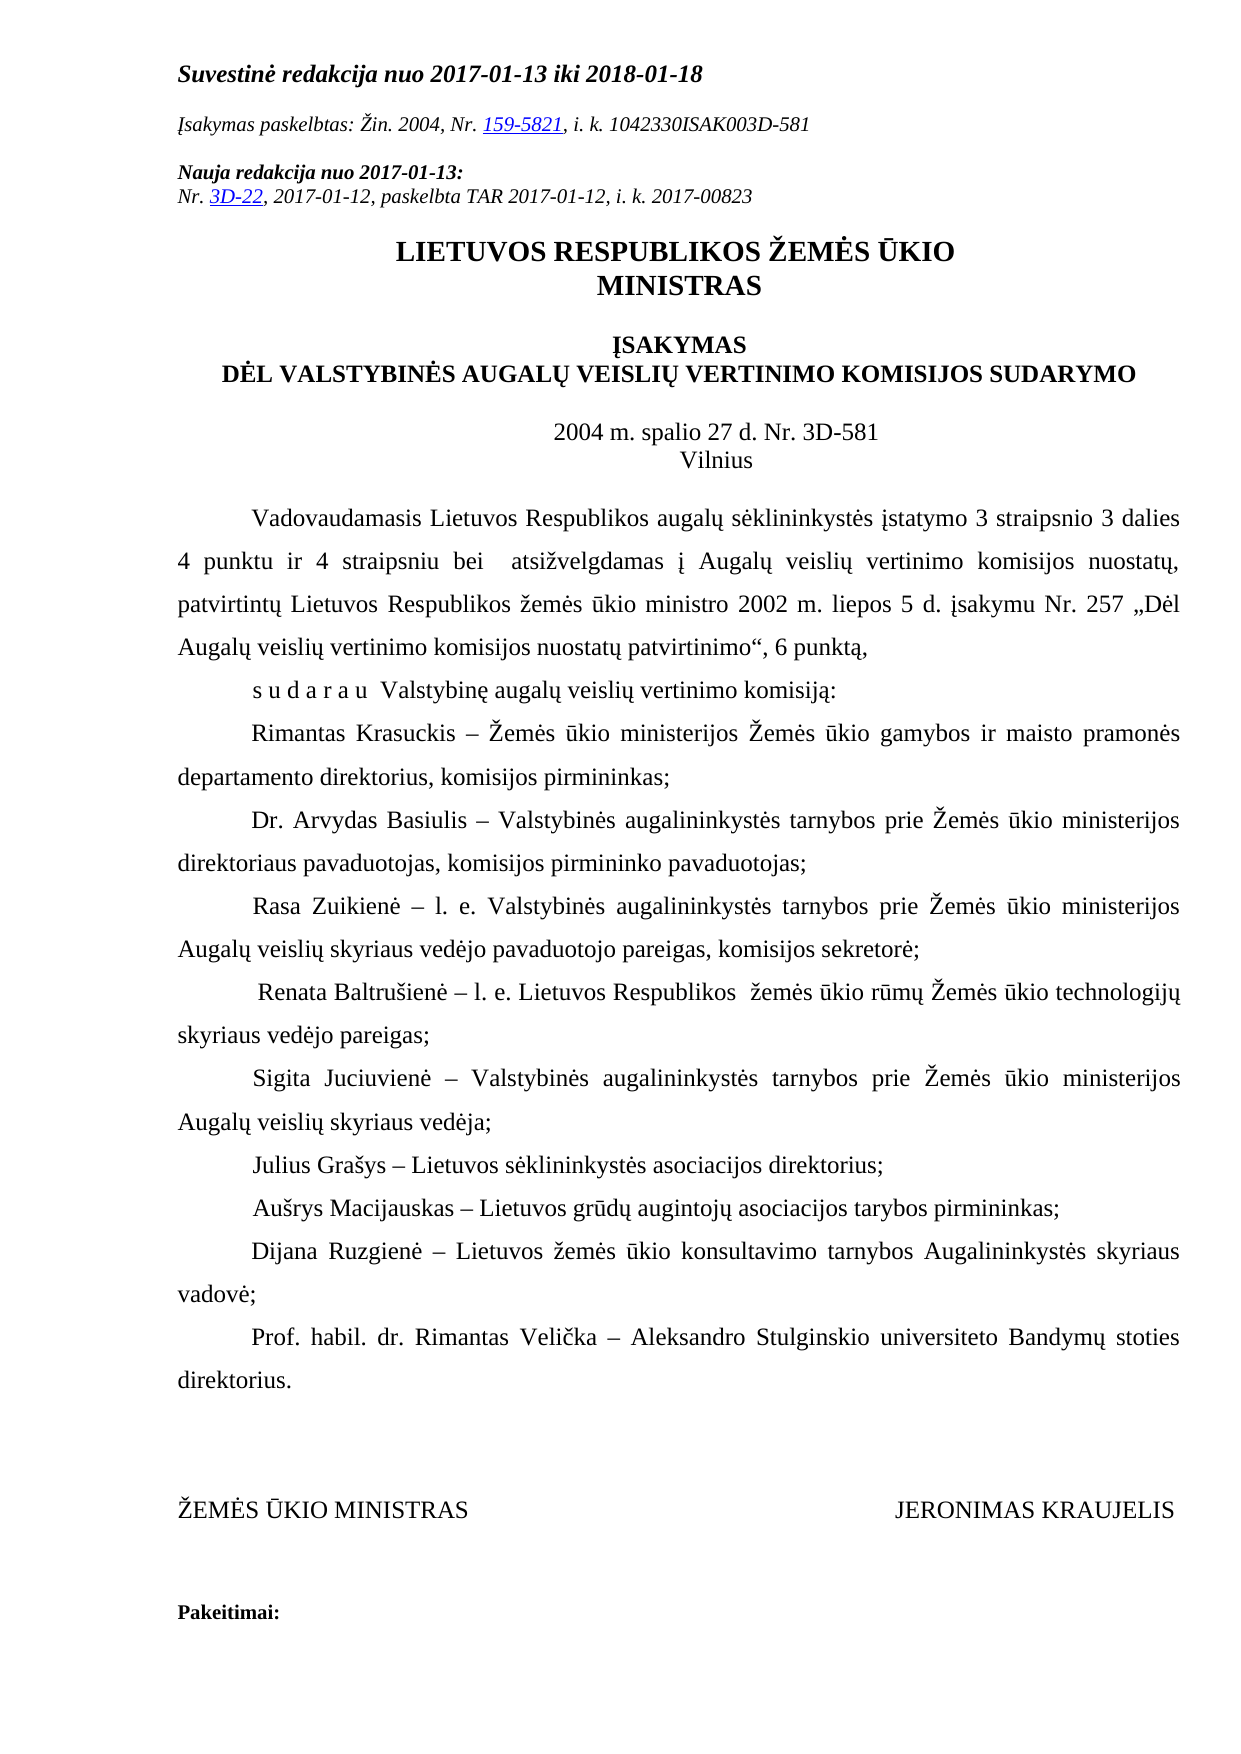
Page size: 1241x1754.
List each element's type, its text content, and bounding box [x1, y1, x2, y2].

text Suvestinė redakcija nuo 2017-01-13 iki 2018-01-18 [177, 59, 1181, 88]
text Sigita Juciuvienė – Valstybinės augalininkystės tarnybos prie Žemės ūkio ministerijos Augalų veislių skyriaus vedėja; [177, 1063, 1181, 1135]
text Rimantas Krasuckis – Žemės ūkio ministerijos Žemės ūkio gamybos ir maisto pramonės departamento direktorius, komisijos pirmininkas; [177, 718, 1181, 790]
text Aušrys Macijauskas – Lietuvos grūdų augintojų asociacijos tarybos pirmininkas; [177, 1193, 1181, 1222]
text Prof. habil. dr. Rimantas Velička – Aleksandro Stulginskio universiteto Bandymų stoties direktorius. [177, 1322, 1181, 1394]
text Dr. Arvydas Basiulis – Valstybinės augalininkystės tarnybos prie Žemės ūkio ministerijos direktoriaus pavaduotojas, komisijos pirmininko pavaduotojas; [177, 805, 1181, 877]
text DĖL VALSTYBINĖS AUGALŲ VEISLIŲ VERTINIMO KOMISIJOS SUDARYMO [177, 359, 1181, 388]
text Vadovaudamasis Lietuvos Respublikos augalų sėklininkystės įstatymo 3 straipsnio 3 dalies 4 punktu ir 4 straipsniu bei atsižvelgdamas į Augalų veislių vertinimo komisijos nuostatų, patvirtintų Lietuvos Respublikos žemės ūkio ministro 2002 m. liepos 5 d. įsakymu Nr. 257 „Dėl Augalų veislių vertinimo komisijos nuostatų patvirtinimo“, 6 punktą, [177, 503, 1181, 661]
text s u d a r a u Valstybinę augalų veislių vertinimo komisiją: [177, 675, 1181, 704]
text 2004 m. spalio 27 d. Nr. 3D-581 [177, 417, 1181, 445]
text Įsakymas paskelbtas: Žin. 2004, Nr. 159-5821, i. k. 1042330ISAK003D-581 [177, 112, 1181, 136]
text Žemės ūkio Ministras Jeronimas Kraujelis [177, 1495, 1181, 1523]
text Pakeitimai: [177, 1600, 1181, 1624]
text LIETUVOS RESPUBLIKOS ŽEMĖS ŪKIO [177, 234, 1181, 268]
text Vilnius [177, 445, 1181, 474]
text MINISTRAS [177, 268, 1181, 302]
text Nr. 3D-22, 2017-01-12, paskelbta TAR 2017-01-12, i. k. 2017-00823 [177, 184, 1181, 208]
text Dijana Ruzgienė – Lietuvos žemės ūkio konsultavimo tarnybos Augalininkystės skyriaus vadovė; [177, 1236, 1181, 1308]
text Nauja redakcija nuo 2017-01-13: [177, 160, 1181, 184]
text Julius Grašys – Lietuvos sėklininkystės asociacijos direktorius; [252, 1150, 1181, 1178]
text Rasa Zuikienė – l. e. Valstybinės augalininkystės tarnybos prie Žemės ūkio ministerijos Augalų veislių skyriaus vedėjo pavaduotojo pareigas, komisijos sekretorė; [177, 891, 1181, 963]
text Renata Baltrušienė – l. e. Lietuvos Respublikos žemės ūkio rūmų Žemės ūkio technologijų skyriaus vedėjo pareigas; [177, 977, 1181, 1049]
text ĮSAKYMAS [177, 330, 1181, 359]
